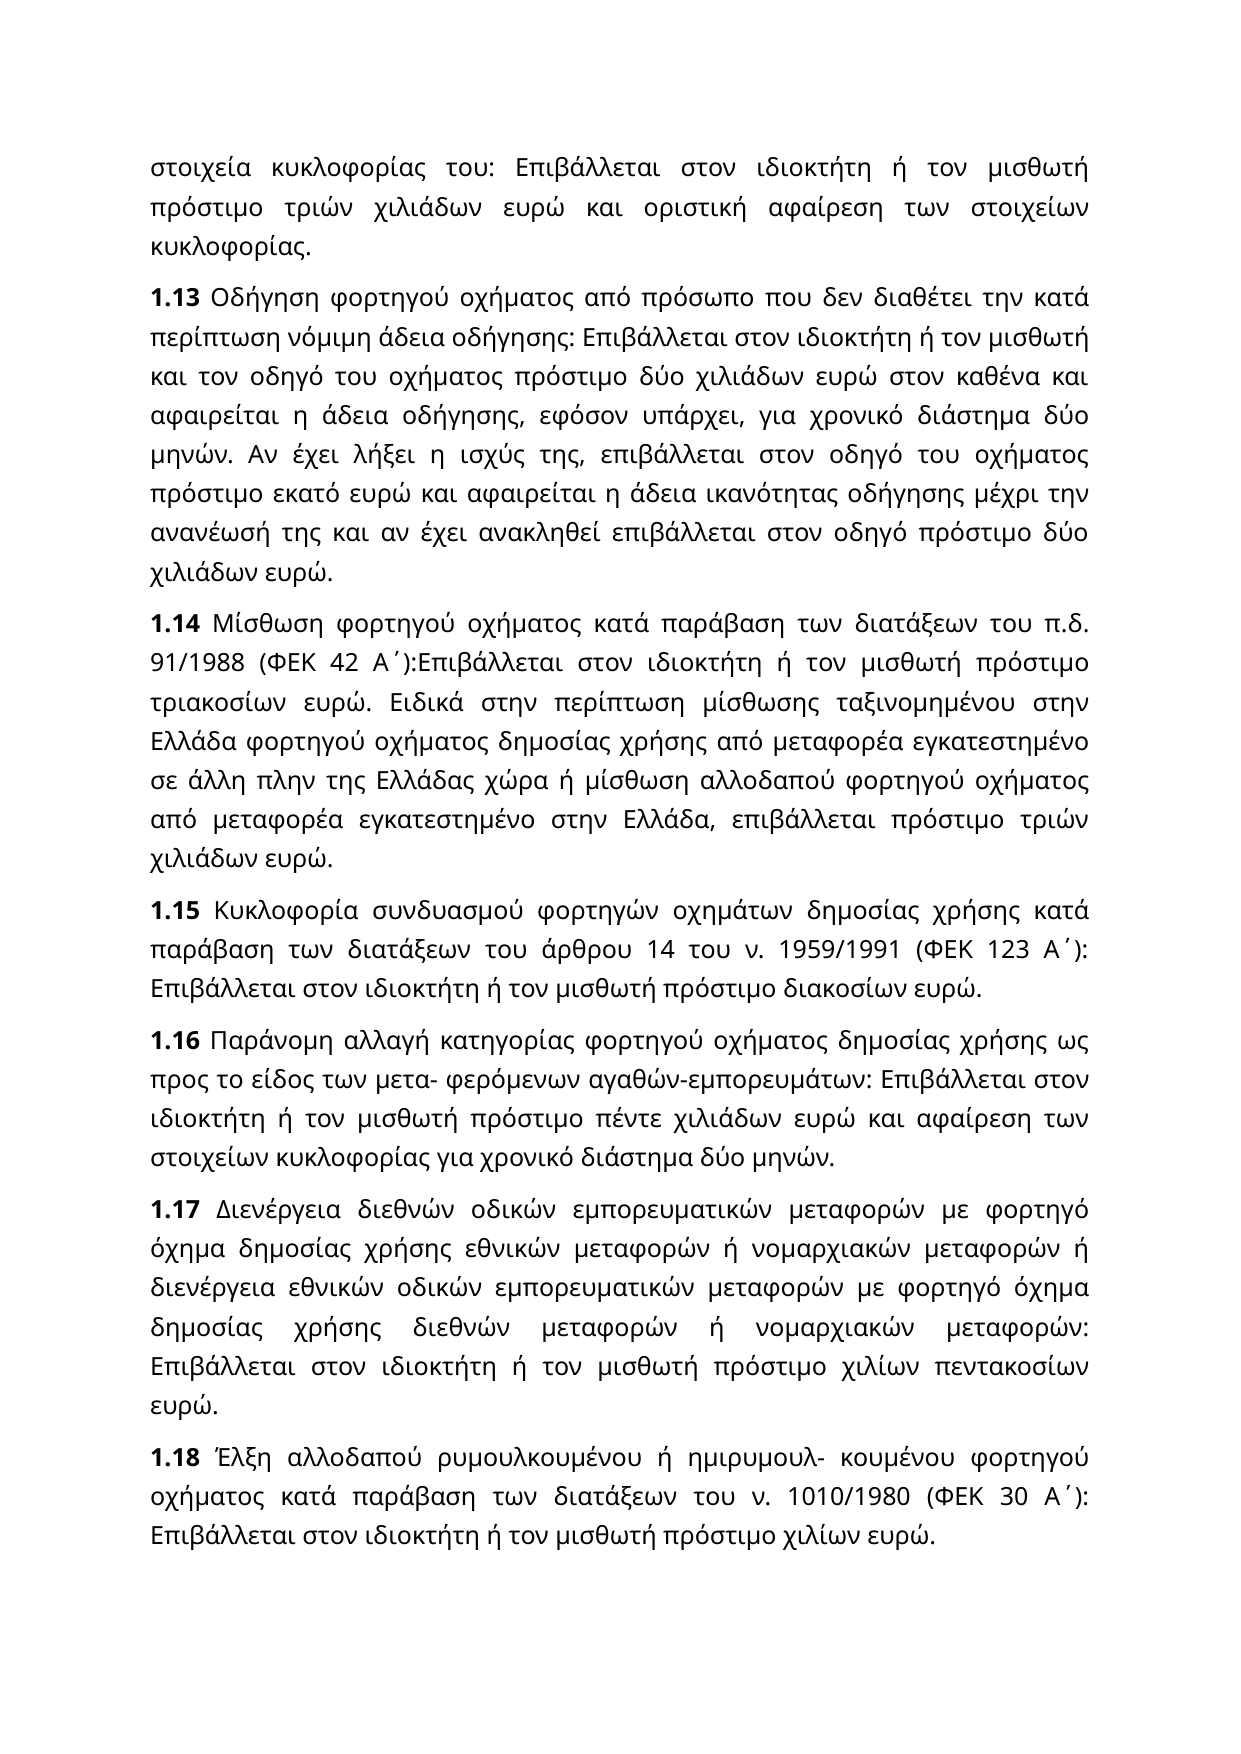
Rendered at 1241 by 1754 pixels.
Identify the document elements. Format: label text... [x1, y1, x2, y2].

text 1.17 Διενέργεια διεθνών οδικών εμπορευματικών μεταφορών με φορτηγό όχημα δημοσίας χρήσης εθνικών μεταφορών ή νομαρχιακών μεταφορών ή διενέργεια εθνικών οδικών εμπορευματικών μεταφορών με φορτηγό όχημα δημοσίας χρήσης διεθνών μεταφορών ή νομαρχιακών μεταφορών: Επιβάλλεται στον ιδιοκτήτη ή τον μισθωτή πρόστιμο χιλίων πεντακοσίων ευρώ. [150, 1192, 1090, 1422]
text 1.14 Μίσθωση φορτηγού οχήματος κατά παράβαση των διατάξεων του π.δ. 91/1988 (ΦΕΚ 42 A΄):Επιβάλλεται στον ιδιοκτήτη ή τον μισθωτή πρόστιμο τριακοσίων ευρώ. Ειδικά στην περίπτωση μίσθωσης ταξινομημένου στην Ελλάδα φορτηγού οχήματος δημοσίας χρήσης από μεταφορέα εγκατεστημένο σε άλλη πλην της Ελλάδας χώρα ή μίσθωση αλλοδαπού φορτηγού οχήματος από μεταφορέα εγκατεστημένο στην Ελλάδα, επιβάλλεται πρόστιμο τριών χιλιάδων ευρώ. [150, 606, 1090, 875]
text 1.18 Έλξη αλλοδαπού ρυμουλκουμένου ή ημιρυμουλ- κουμένου φορτηγού οχήματος κατά παράβαση των διατάξεων του ν. 1010/1980 (ΦΕΚ 30 A΄): Επιβάλλεται στον ιδιοκτήτη ή τον μισθωτή πρόστιμο χιλίων ευρώ. [150, 1439, 1090, 1552]
text 1.16 Παράνομη αλλαγή κατηγορίας φορτηγού οχήματος δημοσίας χρήσης ως προς το είδος των μετα- φερόμενων αγαθών-εμπορευμάτων: Επιβάλλεται στον ιδιοκτήτη ή τον μισθωτή πρόστιμο πέντε χιλιάδων ευρώ και αφαίρεση των στοιχείων κυκλοφορίας για χρονικό διάστημα δύο μηνών. [150, 1022, 1090, 1174]
text 1.15 Κυκλοφορία συνδυασμού φορτηγών οχημάτων δημοσίας χρήσης κατά παράβαση των διατάξεων του άρθρου 14 του ν. 1959/1991 (ΦΕΚ 123 Α΄): Επιβάλλεται στον ιδιοκτήτη ή τον μισθωτή πρόστιμο διακοσίων ευρώ. [150, 892, 1090, 1005]
text στοιχεία κυκλοφορίας του: Επιβάλλεται στον ιδιοκτήτη ή τον μισθωτή πρόστιμο τριών χιλιάδων ευρώ και οριστική αφαίρεση των στοιχείων κυκλοφορίας. [150, 150, 1090, 262]
text 1.13 Οδήγηση φορτηγού οχήματος από πρόσωπο που δεν διαθέτει την κατά περίπτωση νόμιμη άδεια οδήγησης: Επιβάλλεται στον ιδιοκτήτη ή τον μισθωτή και τον οδηγό του οχήματος πρόστιμο δύο χιλιάδων ευρώ στον καθένα και αφαιρείται η άδεια οδήγησης, εφόσον υπάρχει, για χρονικό διάστημα δύο μηνών. Αν έχει λήξει η ισχύς της, επιβάλλεται στον οδηγό του οχήματος πρόστιμο εκατό ευρώ και αφαιρείται η άδεια ικανότητας οδήγησης μέχρι την ανανέωσή της και αν έχει ανακληθεί επιβάλλεται στον οδηγό πρόστιμο δύο χιλιάδων ευρώ. [150, 280, 1090, 588]
